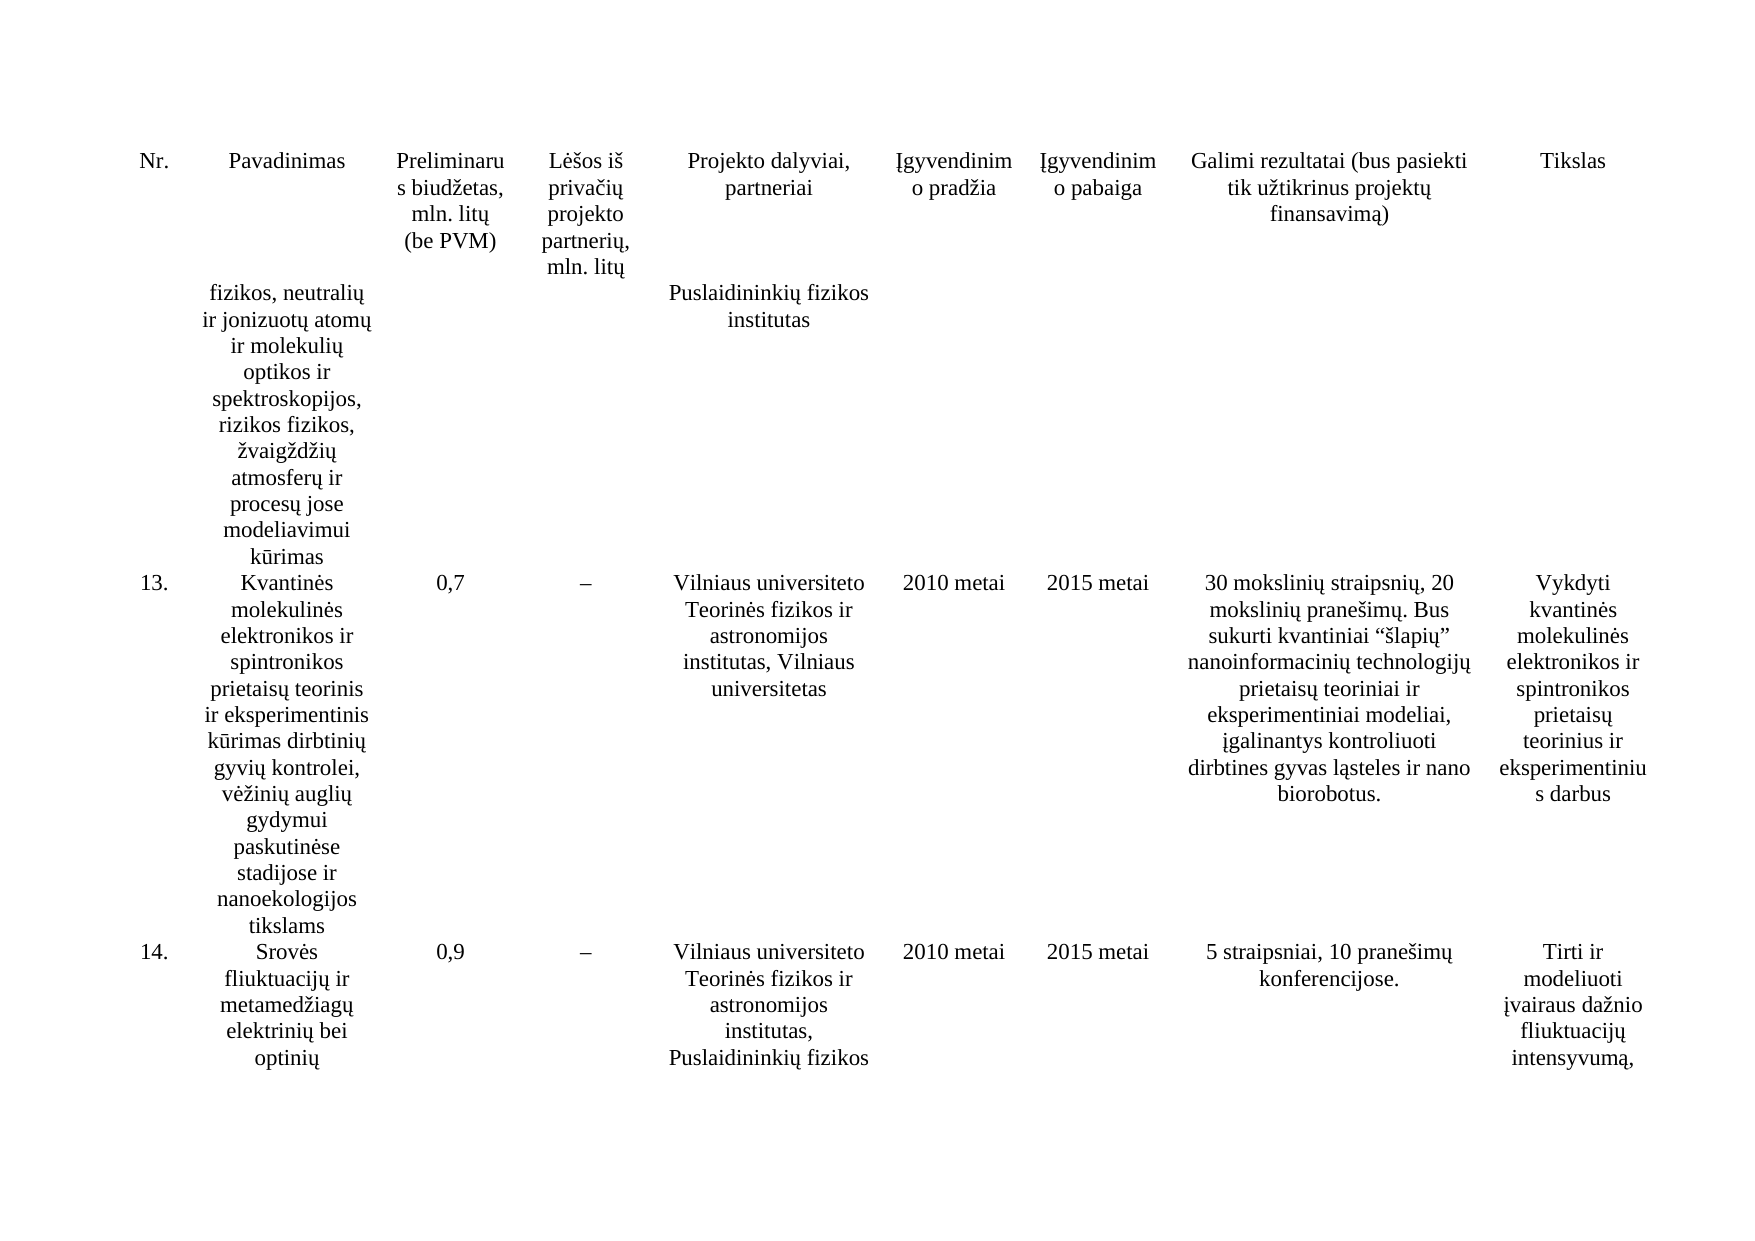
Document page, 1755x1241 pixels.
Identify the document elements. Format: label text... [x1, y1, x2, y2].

table_header Lėšos iš privačių projekto partnerių, mln. litų [517, 148, 654, 279]
table_cell Tirti ir modeliuoti įvairaus dažnio fliuktuacijų intensyvumą, [1488, 938, 1658, 1070]
table_cell 13. [118, 569, 190, 938]
table_cell 0,7 [384, 569, 517, 938]
table_cell – [517, 569, 654, 938]
table_header Galimi rezultatai (bus pasiekti tik užtikrinus projektų finansavimą) [1171, 148, 1487, 279]
table_header Tikslas [1488, 148, 1658, 279]
table_cell Vilniaus universiteto Teorinės fizikos ir astronomijos institutas, Vilniaus universitetas [654, 569, 883, 938]
table_cell 2015 metai [1025, 569, 1171, 938]
table_header Įgyvendinimo pabaiga [1025, 148, 1171, 279]
table_cell 30 mokslinių straipsnių, 20 mokslinių pranešimų. Bus sukurti kvantiniai “šlapių” nanoinformacinių technologijų prietaisų teoriniai ir eksperimentiniai modeliai, įgalinantys kontroliuoti dirbtines gyvas ląsteles ir nano biorobotus. [1171, 569, 1487, 938]
table_cell – [517, 938, 654, 1070]
table_header Preliminarus biudžetas, mln. litų (be PVM) [384, 148, 517, 279]
table_cell 2010 metai [883, 569, 1025, 938]
table_cell [118, 279, 190, 569]
table_cell 0,9 [384, 938, 517, 1070]
table_cell Puslaidininkių fizikos institutas [654, 279, 883, 569]
table_cell [1171, 279, 1487, 569]
table_cell 2010 metai [883, 938, 1025, 1070]
table_cell Kvantinės molekulinės elektronikos ir spintronikos prietaisų teorinis ir eksperimentinis kūrimas dirbtinių gyvių kontrolei, vėžinių auglių gydymui paskutinėse stadijose ir nanoekologijos tikslams [190, 569, 384, 938]
table_header Įgyvendinimo pradžia [883, 148, 1025, 279]
table_header Pavadinimas [190, 148, 384, 279]
table_cell 2015 metai [1025, 938, 1171, 1070]
table_cell 5 straipsniai, 10 pranešimų konferencijose. [1171, 938, 1487, 1070]
table_cell [517, 279, 654, 569]
table_cell 14. [118, 938, 190, 1070]
table_cell [1025, 279, 1171, 569]
table_cell fizikos, neutralių ir jonizuotų atomų ir molekulių optikos ir spektroskopijos, rizikos fizikos, žvaigždžių atmosferų ir procesų jose modeliavimui kūrimas [190, 279, 384, 569]
table_cell Srovės fliuktuacijų ir metamedžiagų elektrinių bei optinių [190, 938, 384, 1070]
table_cell [883, 279, 1025, 569]
table_cell [1488, 279, 1658, 569]
table_header Projekto dalyviai, partneriai [654, 148, 883, 279]
table_header Nr. [118, 148, 190, 279]
table_cell Vykdyti kvantinės molekulinės elektronikos ir spintronikos prietaisų teorinius ir eksperimentinius darbus [1488, 569, 1658, 938]
table_cell [384, 279, 517, 569]
table_cell Vilniaus universiteto Teorinės fizikos ir astronomijos institutas, Puslaidininkių fizikos [654, 938, 883, 1070]
